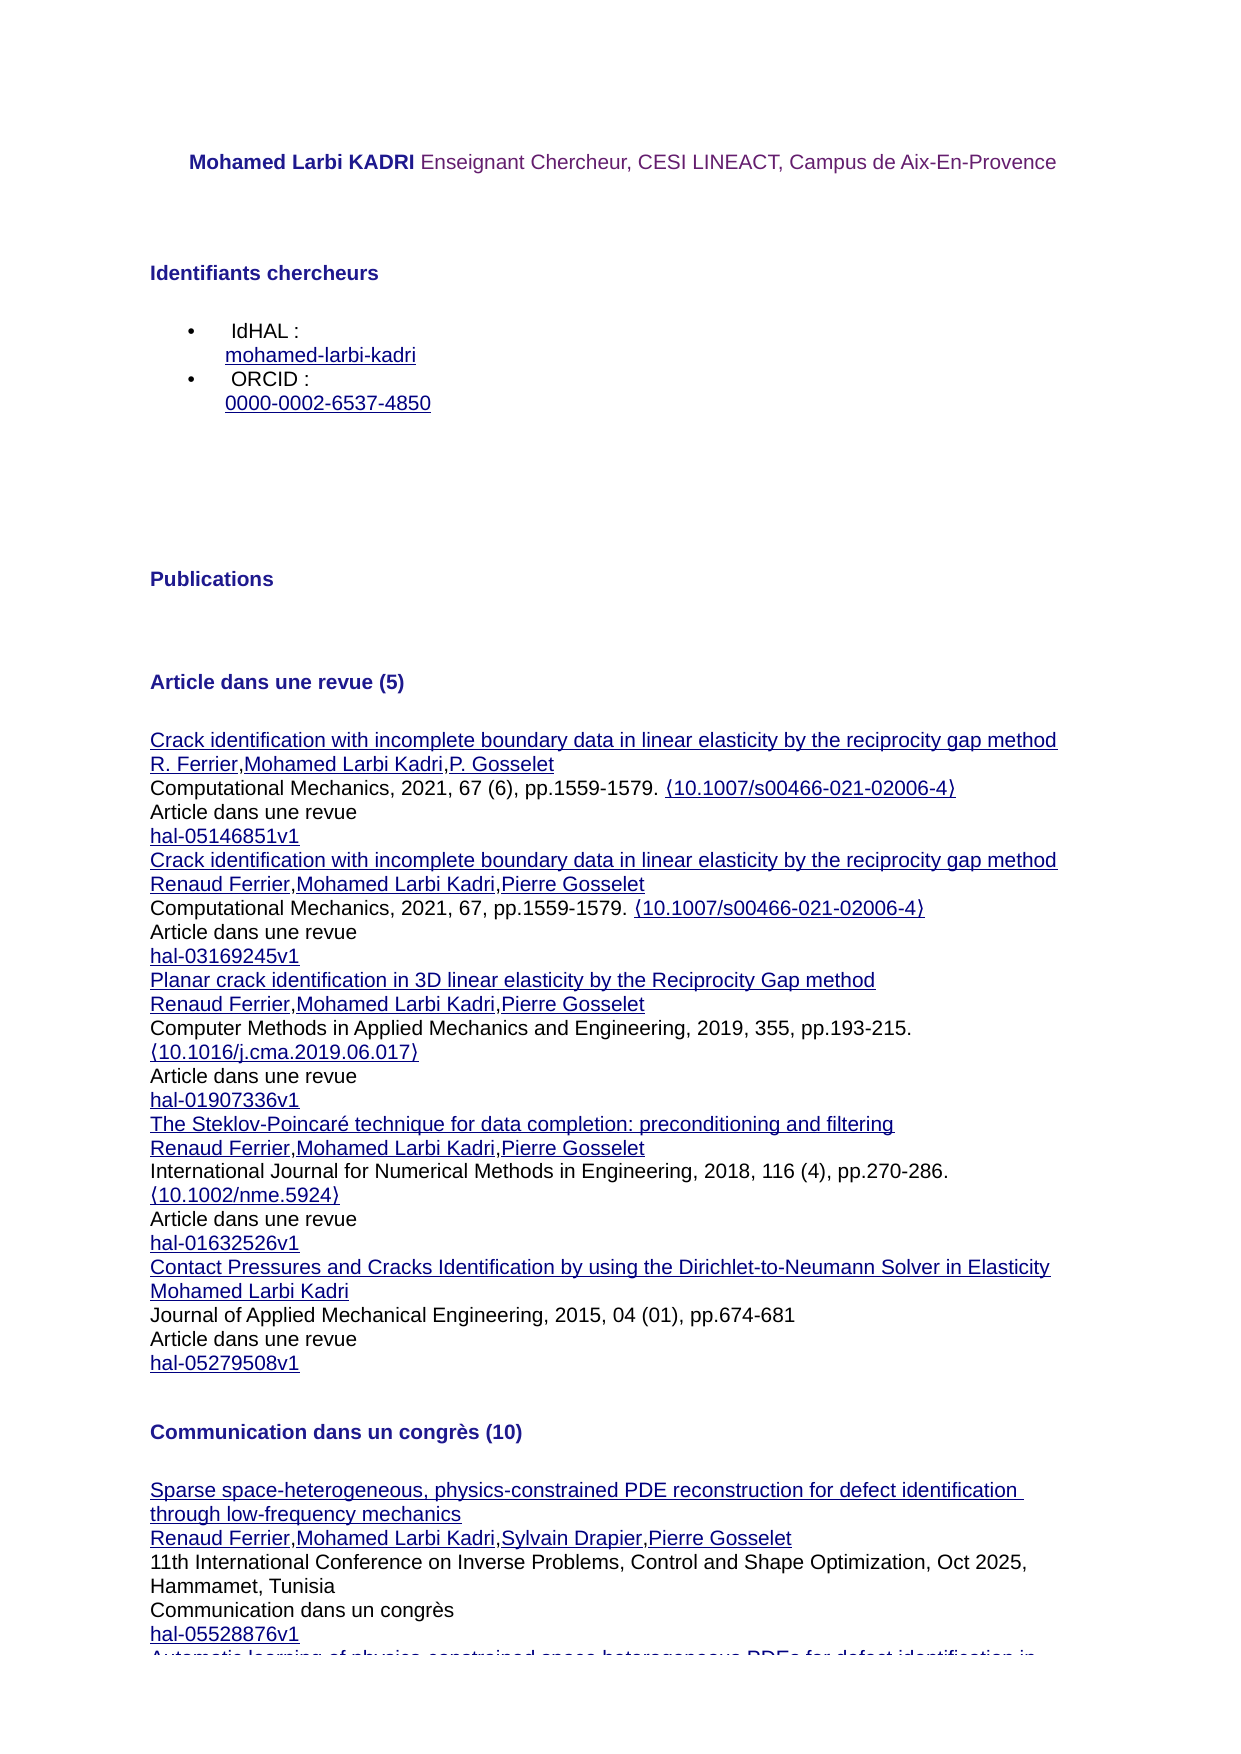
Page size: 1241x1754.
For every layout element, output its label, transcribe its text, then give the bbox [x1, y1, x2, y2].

table_cell Crack identification with incomplete boundary data in linear elasticity by the reciprocity gap method Renaud Ferrier,Mohamed Larbi Kadri,Pierre Gosselet Computational Mechanics, 2021, 67, pp.1559-1579. ⟨10.1007/s00466-021-02006-4⟩ Article dans une revue hal-03169245v1 [150, 848, 1090, 968]
list IdHAL : [187, 319, 1090, 343]
list ORCID : [187, 367, 1090, 391]
subtitle Identifiants chercheurs [150, 260, 1090, 284]
list mohamed-larbi-kadri [187, 343, 1090, 367]
subtitle Communication dans un congrès (10) [150, 1420, 1090, 1444]
subtitle Publications [150, 567, 1090, 591]
table_cell Planar crack identification in 3D linear elasticity by the Reciprocity Gap method Renaud Ferrier,Mohamed Larbi Kadri,Pierre Gosselet Computer Methods in Applied Mechanics and Engineering, 2019, 355, pp.193-215. ⟨10.1016/j.cma.2019.06.017⟩ Article dans une revue hal-01907336v1 [150, 968, 1090, 1111]
list 0000-0002-6537-4850 [187, 391, 1090, 414]
subtitle Article dans une revue (5) [150, 670, 1090, 694]
subtitle Mohamed Larbi KADRI Enseignant Chercheur, CESI LINEACT, Campus de Aix-En-Provence [150, 150, 1090, 174]
table_header Crack identification with incomplete boundary data in linear elasticity by the reciprocity gap method R. Ferrier,Mohamed Larbi Kadri,P. Gosselet Computational Mechanics, 2021, 67 (6), pp.1559-1579. ⟨10.1007/s00466-021-02006-4⟩ Article dans une revue hal-05146851v1 [150, 728, 1090, 848]
table_cell Contact Pressures and Cracks Identification by using the Dirichlet-to-Neumann Solver in Elasticity Mohamed Larbi Kadri Journal of Applied Mechanical Engineering, 2015, 04 (01), pp.674-681 Article dans une revue hal-05279508v1 [150, 1255, 1090, 1375]
table_header Sparse space-heterogeneous, physics-constrained PDE reconstruction for defect identification through low-frequency mechanics Renaud Ferrier,Mohamed Larbi Kadri,Sylvain Drapier,Pierre Gosselet 11th International Conference on Inverse Problems, Control and Shape Optimization, Oct 2025, Hammamet, Tunisia Communication dans un congrès hal-05528876v1 [150, 1478, 1090, 1646]
table_cell The Steklov-Poincaré technique for data completion: preconditioning and filtering Renaud Ferrier,Mohamed Larbi Kadri,Pierre Gosselet International Journal for Numerical Methods in Engineering, 2018, 116 (4), pp.270-286. ⟨10.1002/nme.5924⟩ Article dans une revue hal-01632526v1 [150, 1111, 1090, 1255]
